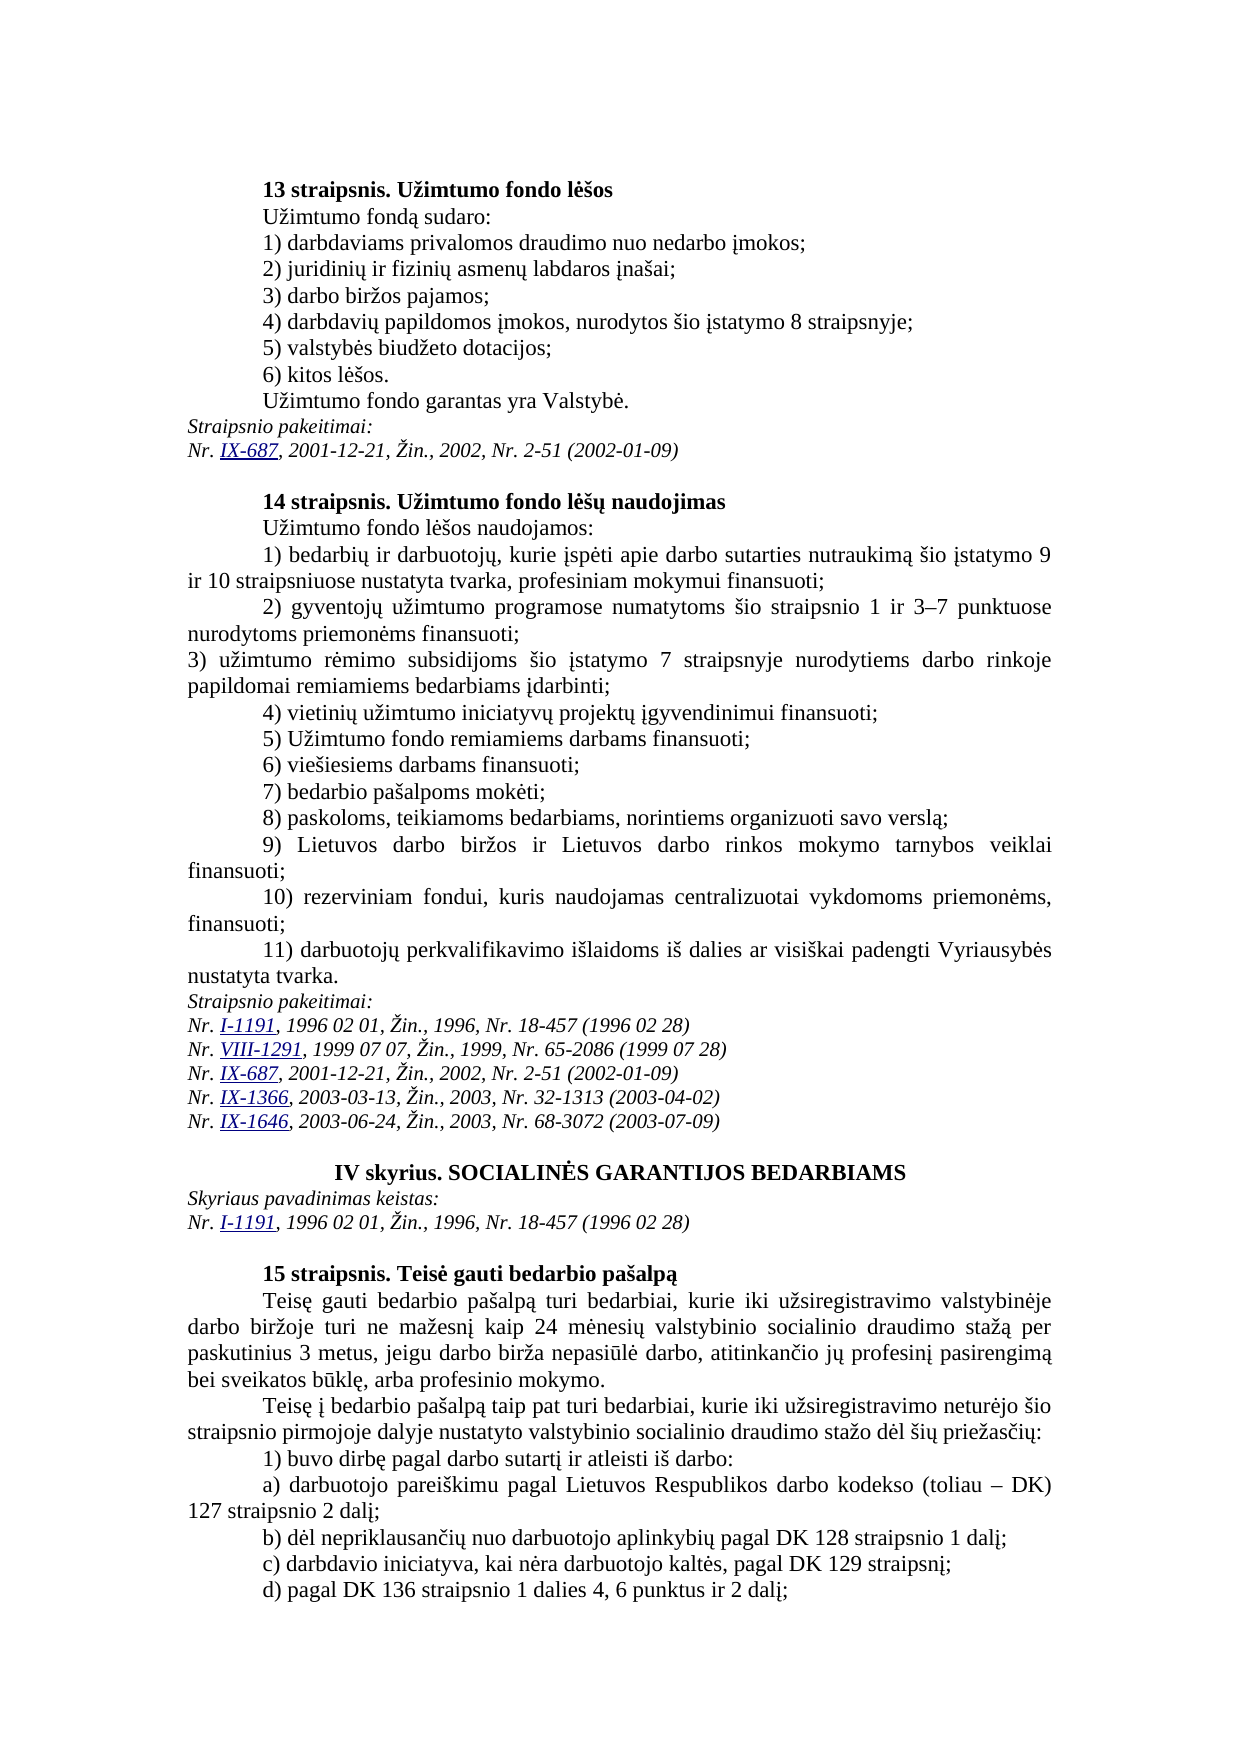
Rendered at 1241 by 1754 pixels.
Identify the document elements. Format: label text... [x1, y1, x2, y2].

text 10) rezerviniam fondui, kuris naudojamas centralizuotai vykdomoms priemonėms, finansuoti; [187, 883, 1053, 936]
text 8) paskoloms, teikiamoms bedarbiams, norintiems organizuoti savo verslą; [187, 804, 1053, 831]
text Nr. IX-687, 2001-12-21, Žin., 2002, Nr. 2-51 (2002-01-09) [187, 1061, 1053, 1085]
text 2) juridinių ir fizinių asmenų labdaros įnašai; [187, 255, 1053, 282]
text 6) viešiesiems darbams finansuoti; [187, 752, 1053, 778]
subtitle IV skyrius. SOCIALINĖS GARANTIJOS BEDARBIAMS [187, 1159, 1053, 1186]
text Užimtumo fondą sudaro: [187, 203, 1053, 229]
text b) dėl nepriklausančių nuo darbuotojo aplinkybių pagal DK 128 straipsnio 1 dalį; [187, 1524, 1053, 1550]
text Užimtumo fondo garantas yra Valstybė. [187, 387, 1053, 413]
text 9) Lietuvos darbo biržos ir Lietuvos darbo rinkos mokymo tarnybos veiklai finansuoti; [187, 831, 1053, 883]
text Straipsnio pakeitimai: [187, 413, 1053, 438]
text Nr. IX-687, 2001-12-21, Žin., 2002, Nr. 2-51 (2002-01-09) [187, 438, 1053, 462]
text 1) buvo dirbę pagal darbo sutartį ir atleisti iš darbo: [187, 1445, 1053, 1471]
text 11) darbuotojų perkvalifikavimo išlaidoms iš dalies ar visiškai padengti Vyriausybės nustatyta tvarka. [187, 936, 1053, 989]
text Teisę gauti bedarbio pašalpą turi bedarbiai, kurie iki užsiregistravimo valstybinėje darbo biržoje turi ne mažesnį kaip 24 mėnesių valstybinio socialinio draudimo stažą per paskutinius 3 metus, jeigu darbo birža nepasiūlė darbo, atitinkančio jų profesinį pasirengimą bei sveikatos būklę, arba profesinio mokymo. [187, 1287, 1053, 1392]
text 2) gyventojų užimtumo programose numatytoms šio straipsnio 1 ir 3–7 punktuose nurodytoms priemonėms finansuoti; [187, 593, 1053, 646]
text a) darbuotojo pareiškimu pagal Lietuvos Respublikos darbo kodekso (toliau – DK) 127 straipsnio 2 dalį; [187, 1471, 1053, 1524]
text 13 straipsnis. Užimtumo fondo lėšos [187, 176, 1053, 203]
text 4) darbdavių papildomos įmokos, nurodytos šio įstatymo 8 straipsnyje; [187, 308, 1053, 334]
text Nr. I-1191, 1996 02 01, Žin., 1996, Nr. 18-457 (1996 02 28) [187, 1210, 1053, 1234]
text 5) valstybės biudžeto dotacijos; [187, 334, 1053, 361]
text Nr. VIII-1291, 1999 07 07, Žin., 1999, Nr. 65-2086 (1999 07 28) [187, 1037, 1053, 1061]
text 1) bedarbių ir darbuotojų, kurie įspėti apie darbo sutarties nutraukimą šio įstatymo 9 ir 10 straipsniuose nustatyta tvarka, profesiniam mokymui finansuoti; [187, 541, 1053, 593]
text 7) bedarbio pašalpoms mokėti; [187, 778, 1053, 804]
text 1) darbdaviams privalomos draudimo nuo nedarbo įmokos; [187, 229, 1053, 255]
text c) darbdavio iniciatyva, kai nėra darbuotojo kaltės, pagal DK 129 straipsnį; [187, 1550, 1053, 1577]
text 4) vietinių užimtumo iniciatyvų projektų įgyvendinimui finansuoti; [187, 699, 1053, 725]
text 6) kitos lėšos. [187, 361, 1053, 387]
text 15 straipsnis. Teisė gauti bedarbio pašalpą [187, 1260, 1053, 1287]
text 3) užimtumo rėmimo subsidijoms šio įstatymo 7 straipsnyje nurodytiems darbo rinkoje papildomai remiamiems bedarbiams įdarbinti; [187, 646, 1053, 699]
text Nr. IX-1366, 2003-03-13, Žin., 2003, Nr. 32-1313 (2003-04-02) [187, 1085, 1053, 1109]
text Nr. IX-1646, 2003-06-24, Žin., 2003, Nr. 68-3072 (2003-07-09) [187, 1109, 1053, 1133]
text Teisę į bedarbio pašalpą taip pat turi bedarbiai, kurie iki užsiregistravimo neturėjo šio straipsnio pirmojoje dalyje nustatyto valstybinio socialinio draudimo stažo dėl šių priežasčių: [187, 1392, 1053, 1445]
text d) pagal DK 136 straipsnio 1 dalies 4, 6 punktus ir 2 dalį; [187, 1577, 1053, 1603]
text Skyriaus pavadinimas keistas: [187, 1186, 1053, 1210]
text 5) Užimtumo fondo remiamiems darbams finansuoti; [187, 725, 1053, 752]
text 14 straipsnis. Užimtumo fondo lėšų naudojimas [187, 488, 1053, 514]
text Straipsnio pakeitimai: [187, 989, 1053, 1013]
text Užimtumo fondo lėšos naudojamos: [187, 514, 1053, 541]
text Nr. I-1191, 1996 02 01, Žin., 1996, Nr. 18-457 (1996 02 28) [187, 1013, 1053, 1037]
text 3) darbo biržos pajamos; [187, 282, 1053, 308]
